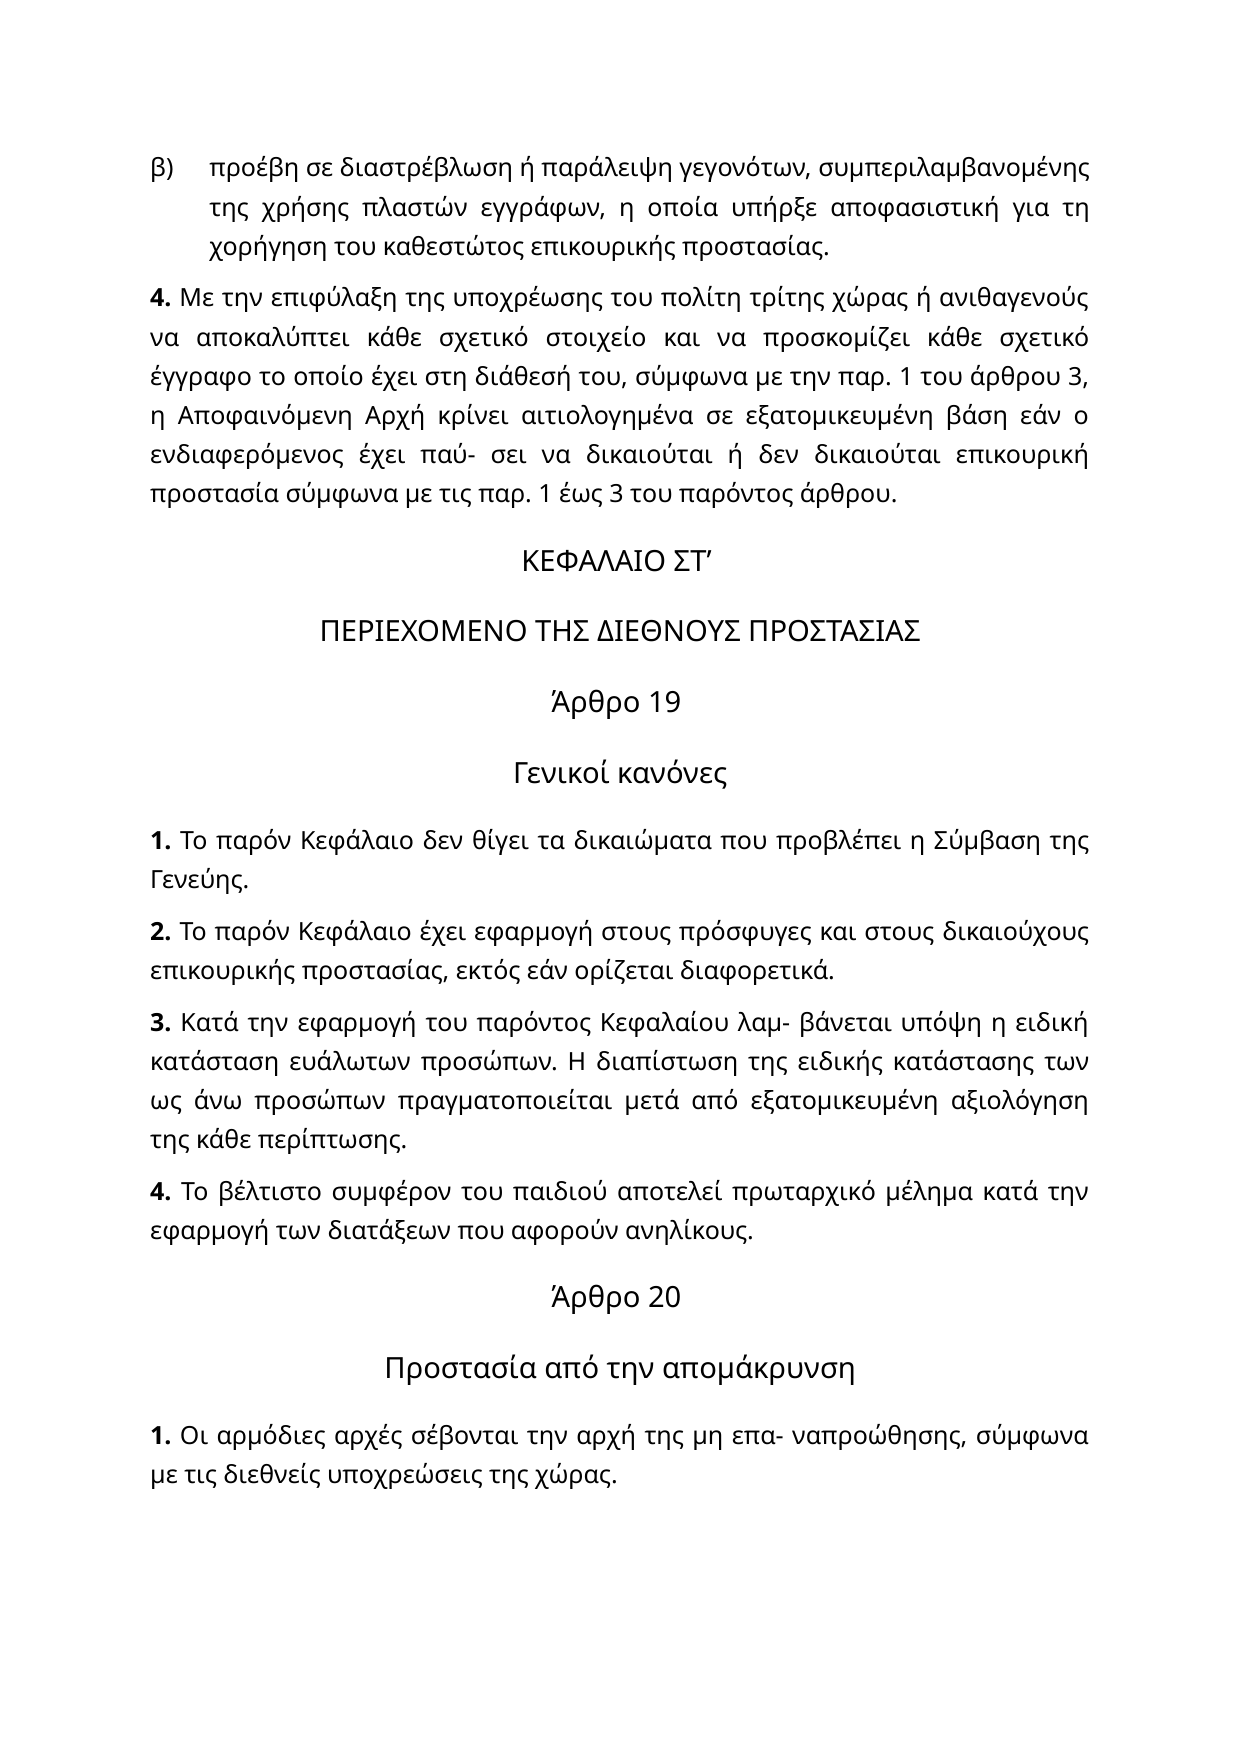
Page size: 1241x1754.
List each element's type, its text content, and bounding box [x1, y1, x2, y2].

text 4. Το βέλτιστο συμφέρον του παιδιού αποτελεί πρωταρχικό μέλημα κατά την εφαρμογή των διατάξεων που αφορούν ανηλίκους. [150, 1173, 1090, 1247]
subtitle ΠΕΡΙΕΧΟΜΕΝΟ ΤΗΣ ΔΙΕΘΝΟΥΣ ΠΡΟΣΤΑΣΙΑΣ [150, 611, 1090, 650]
subtitle Άρθρο 20 [150, 1277, 1090, 1316]
text 3. Κατά την εφαρμογή του παρόντος Κεφαλαίου λαμ- βάνεται υπόψη η ειδική κατάσταση ευάλωτων προσώπων. Η διαπίστωση της ειδικής κατάστασης των ως άνω προσώπων πραγματοποιείται μετά από εξατομικευμένη αξιολόγηση της κάθε περίπτωσης. [150, 1004, 1090, 1156]
subtitle ΚΕΦΑΛΑΙΟ ΣΤ’ [150, 540, 1090, 580]
subtitle Προστασία από την απομάκρυνση [150, 1347, 1090, 1387]
list β) προέβη σε διαστρέβλωση ή παράλειψη γεγονότων, συμπεριλαμβανομένης της χρήσης πλαστών εγγράφων, η οποία υπήρξε αποφασιστική για τη χορήγηση του καθεστώτος επικουρικής προστασίας. [150, 150, 1090, 262]
subtitle Άρθρο 19 [150, 681, 1090, 721]
text 1. Το παρόν Κεφάλαιο δεν θίγει τα δικαιώματα που προβλέπει η Σύμβαση της Γενεύης. [150, 822, 1090, 896]
text 1. Οι αρμόδιες αρχές σέβονται την αρχή της μη επα- ναπροώθησης, σύμφωνα με τις διεθνείς υποχρεώσεις της χώρας. [150, 1418, 1090, 1491]
text 4. Με την επιφύλαξη της υποχρέωσης του πολίτη τρίτης χώρας ή ανιθαγενούς να αποκαλύπτει κάθε σχετικό στοιχείο και να προσκομίζει κάθε σχετικό έγγραφο το οποίο έχει στη διάθεσή του, σύμφωνα με την παρ. 1 του άρθρου 3, η Αποφαινόμενη Αρχή κρίνει αιτιολογημένα σε εξατομικευμένη βάση εάν ο ενδιαφερόμενος έχει παύ- σει να δικαιούται ή δεν δικαιούται επικουρική προστασία σύμφωνα με τις παρ. 1 έως 3 του παρόντος άρθρου. [150, 280, 1090, 510]
subtitle Γενικοί κανόνες [150, 752, 1090, 792]
text 2. Το παρόν Κεφάλαιο έχει εφαρμογή στους πρόσφυγες και στους δικαιούχους επικουρικής προστασίας, εκτός εάν ορίζεται διαφορετικά. [150, 913, 1090, 987]
